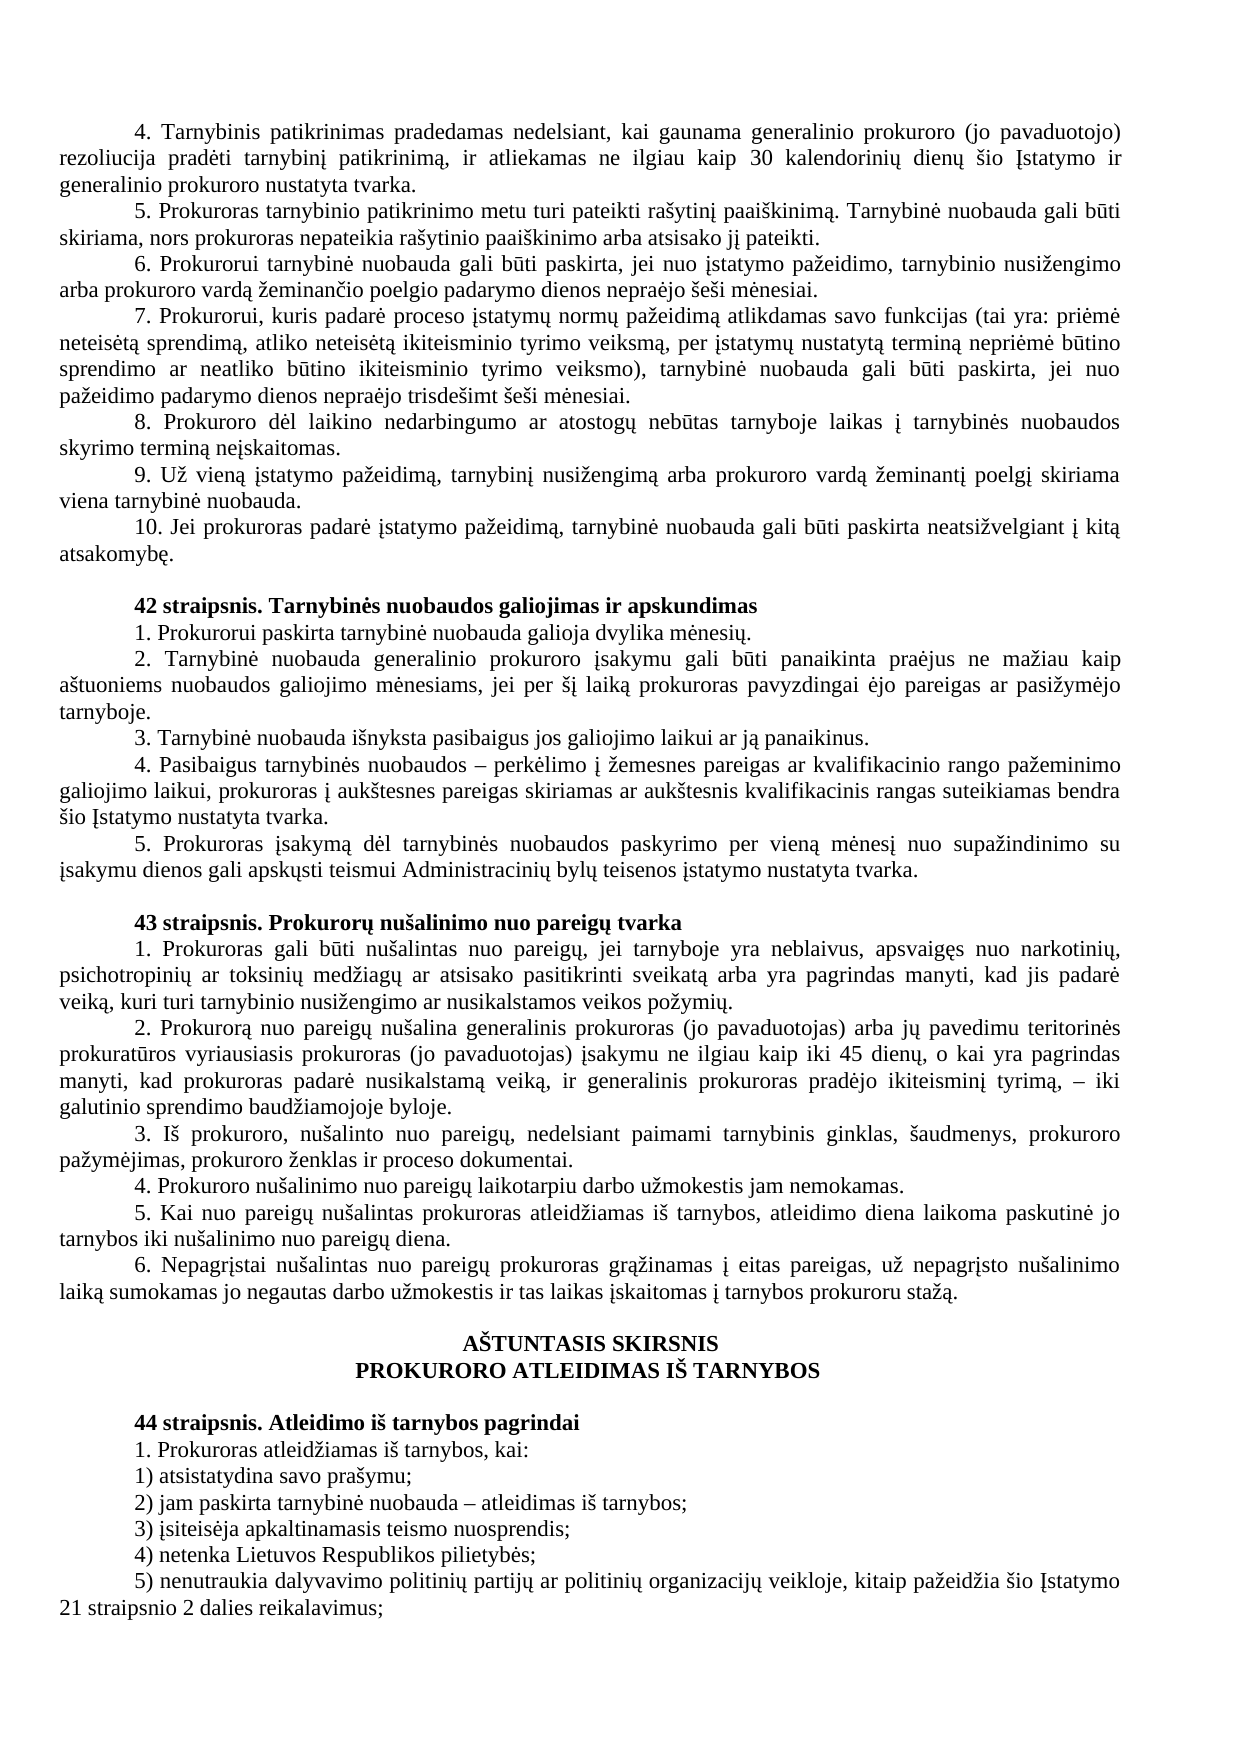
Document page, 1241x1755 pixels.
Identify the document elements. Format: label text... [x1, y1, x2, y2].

text 6. Prokurorui tarnybinė nuobauda gali būti paskirta, jei nuo įstatymo pažeidimo, tarnybinio nusižengimo arba prokuroro vardą žeminančio poelgio padarymo dienos nepraėjo šeši mėnesiai. [59, 250, 1122, 303]
text 1. Prokuroras gali būti nušalintas nuo pareigų, jei tarnyboje yra neblaivus, apsvaigęs nuo narkotinių, psichotropinių ar toksinių medžiagų ar atsisako pasitikrinti sveikatą arba yra pagrindas manyti, kad jis padarė veiką, kuri turi tarnybinio nusižengimo ar nusikalstamos veikos požymių. [59, 935, 1122, 1014]
text 2. Prokurorą nuo pareigų nušalina generalinis prokuroras (jo pavaduotojas) arba jų pavedimu teritorinės prokuratūros vyriausiasis prokuroras (jo pavaduotojas) įsakymu ne ilgiau kaip iki 45 dienų, o kai yra pagrindas manyti, kad prokuroras padarė nusikalstamą veiką, ir generalinis prokuroras pradėjo ikiteisminį tyrimą, – iki galutinio sprendimo baudžiamojoje byloje. [59, 1014, 1122, 1119]
text 5. Prokuroras tarnybinio patikrinimo metu turi pateikti rašytinį paaiškinimą. Tarnybinė nuobauda gali būti skiriama, nors prokuroras nepateikia rašytinio paaiškinimo arba atsisako jį pateikti. [59, 197, 1122, 250]
text 1) atsistatydina savo prašymu; [59, 1462, 1122, 1488]
text 5. Prokuroras įsakymą dėl tarnybinės nuobaudos paskyrimo per vieną mėnesį nuo supažindinimo su įsakymu dienos gali apskųsti teismui Administracinių bylų teisenos įstatymo nustatyta tvarka. [59, 830, 1122, 882]
text 3. Tarnybinė nuobauda išnyksta pasibaigus jos galiojimo laikui ar ją panaikinus. [59, 724, 1122, 751]
text 2. Tarnybinė nuobauda generalinio prokuroro įsakymu gali būti panaikinta praėjus ne mažiau kaip aštuoniems nuobaudos galiojimo mėnesiams, jei per šį laiką prokuroras pavyzdingai ėjo pareigas ar pasižymėjo tarnyboje. [59, 645, 1122, 724]
text 4) netenka Lietuvos Respublikos pilietybės; [59, 1541, 1122, 1568]
text 1. Prokuroras atleidžiamas iš tarnybos, kai: [59, 1436, 1122, 1462]
text 5. Kai nuo pareigų nušalintas prokuroras atleidžiamas iš tarnybos, atleidimo diena laikoma paskutinė jo tarnybos iki nušalinimo nuo pareigų diena. [59, 1199, 1122, 1251]
text 9. Už vieną įstatymo pažeidimą, tarnybinį nusižengimą arba prokuroro vardą žeminantį poelgį skiriama viena tarnybinė nuobauda. [59, 461, 1122, 513]
text 4. Tarnybinis patikrinimas pradedamas nedelsiant, kai gaunama generalinio prokuroro (jo pavaduotojo) rezoliucija pradėti tarnybinį patikrinimą, ir atliekamas ne ilgiau kaip 30 kalendorinių dienų šio Įstatymo ir generalinio prokuroro nustatyta tvarka. [59, 118, 1122, 197]
subtitle aštuntasis skirsnis [59, 1330, 1122, 1357]
text 3. Iš prokuroro, nušalinto nuo pareigų, nedelsiant paimami tarnybinis ginklas, šaudmenys, prokuroro pažymėjimas, prokuroro ženklas ir proceso dokumentai. [59, 1119, 1122, 1172]
text 8. Prokuroro dėl laikino nedarbingumo ar atostogų nebūtas tarnyboje laikas į tarnybinės nuobaudos skyrimo terminą neįskaitomas. [59, 408, 1122, 461]
text prokuroro Atleidimas iš tarnybos [59, 1357, 1122, 1383]
text 1. Prokurorui paskirta tarnybinė nuobauda galioja dvylika mėnesių. [59, 619, 1122, 645]
text 3) įsiteisėja apkaltinamasis teismo nuosprendis; [59, 1515, 1122, 1541]
text 5) nenutraukia dalyvavimo politinių partijų ar politinių organizacijų veikloje, kitaip pažeidžia šio Įstatymo 21 straipsnio 2 dalies reikalavimus; [59, 1568, 1122, 1620]
text 43 straipsnis. Prokurorų nušalinimo nuo pareigų tvarka [59, 909, 1122, 935]
text 10. Jei prokuroras padarė įstatymo pažeidimą, tarnybinė nuobauda gali būti paskirta neatsižvelgiant į kitą atsakomybę. [59, 513, 1122, 566]
subtitle 44 straipsnis. Atleidimo iš tarnybos pagrindai [59, 1409, 1122, 1436]
text 7. Prokurorui, kuris padarė proceso įstatymų normų pažeidimą atlikdamas savo funkcijas (tai yra: priėmė neteisėtą sprendimą, atliko neteisėtą ikiteisminio tyrimo veiksmą, per įstatymų nustatytą terminą nepriėmė būtino sprendimo ar neatliko būtino ikiteisminio tyrimo veiksmo), tarnybinė nuobauda gali būti paskirta, jei nuo pažeidimo padarymo dienos nepraėjo trisdešimt šeši mėnesiai. [59, 303, 1122, 408]
text 4. Prokuroro nušalinimo nuo pareigų laikotarpiu darbo užmokestis jam nemokamas. [59, 1172, 1122, 1199]
text 42 straipsnis. Tarnybinės nuobaudos galiojimas ir apskundimas [59, 592, 1122, 619]
text 4. Pasibaigus tarnybinės nuobaudos – perkėlimo į žemesnes pareigas ar kvalifikacinio rango pažeminimo galiojimo laikui, prokuroras į aukštesnes pareigas skiriamas ar aukštesnis kvalifikacinis rangas suteikiamas bendra šio Įstatymo nustatyta tvarka. [59, 751, 1122, 830]
text 6. Nepagrįstai nušalintas nuo pareigų prokuroras grąžinamas į eitas pareigas, už nepagrįsto nušalinimo laiką sumokamas jo negautas darbo užmokestis ir tas laikas įskaitomas į tarnybos prokuroru stažą. [59, 1251, 1122, 1304]
text 2) jam paskirta tarnybinė nuobauda – atleidimas iš tarnybos; [59, 1488, 1122, 1515]
